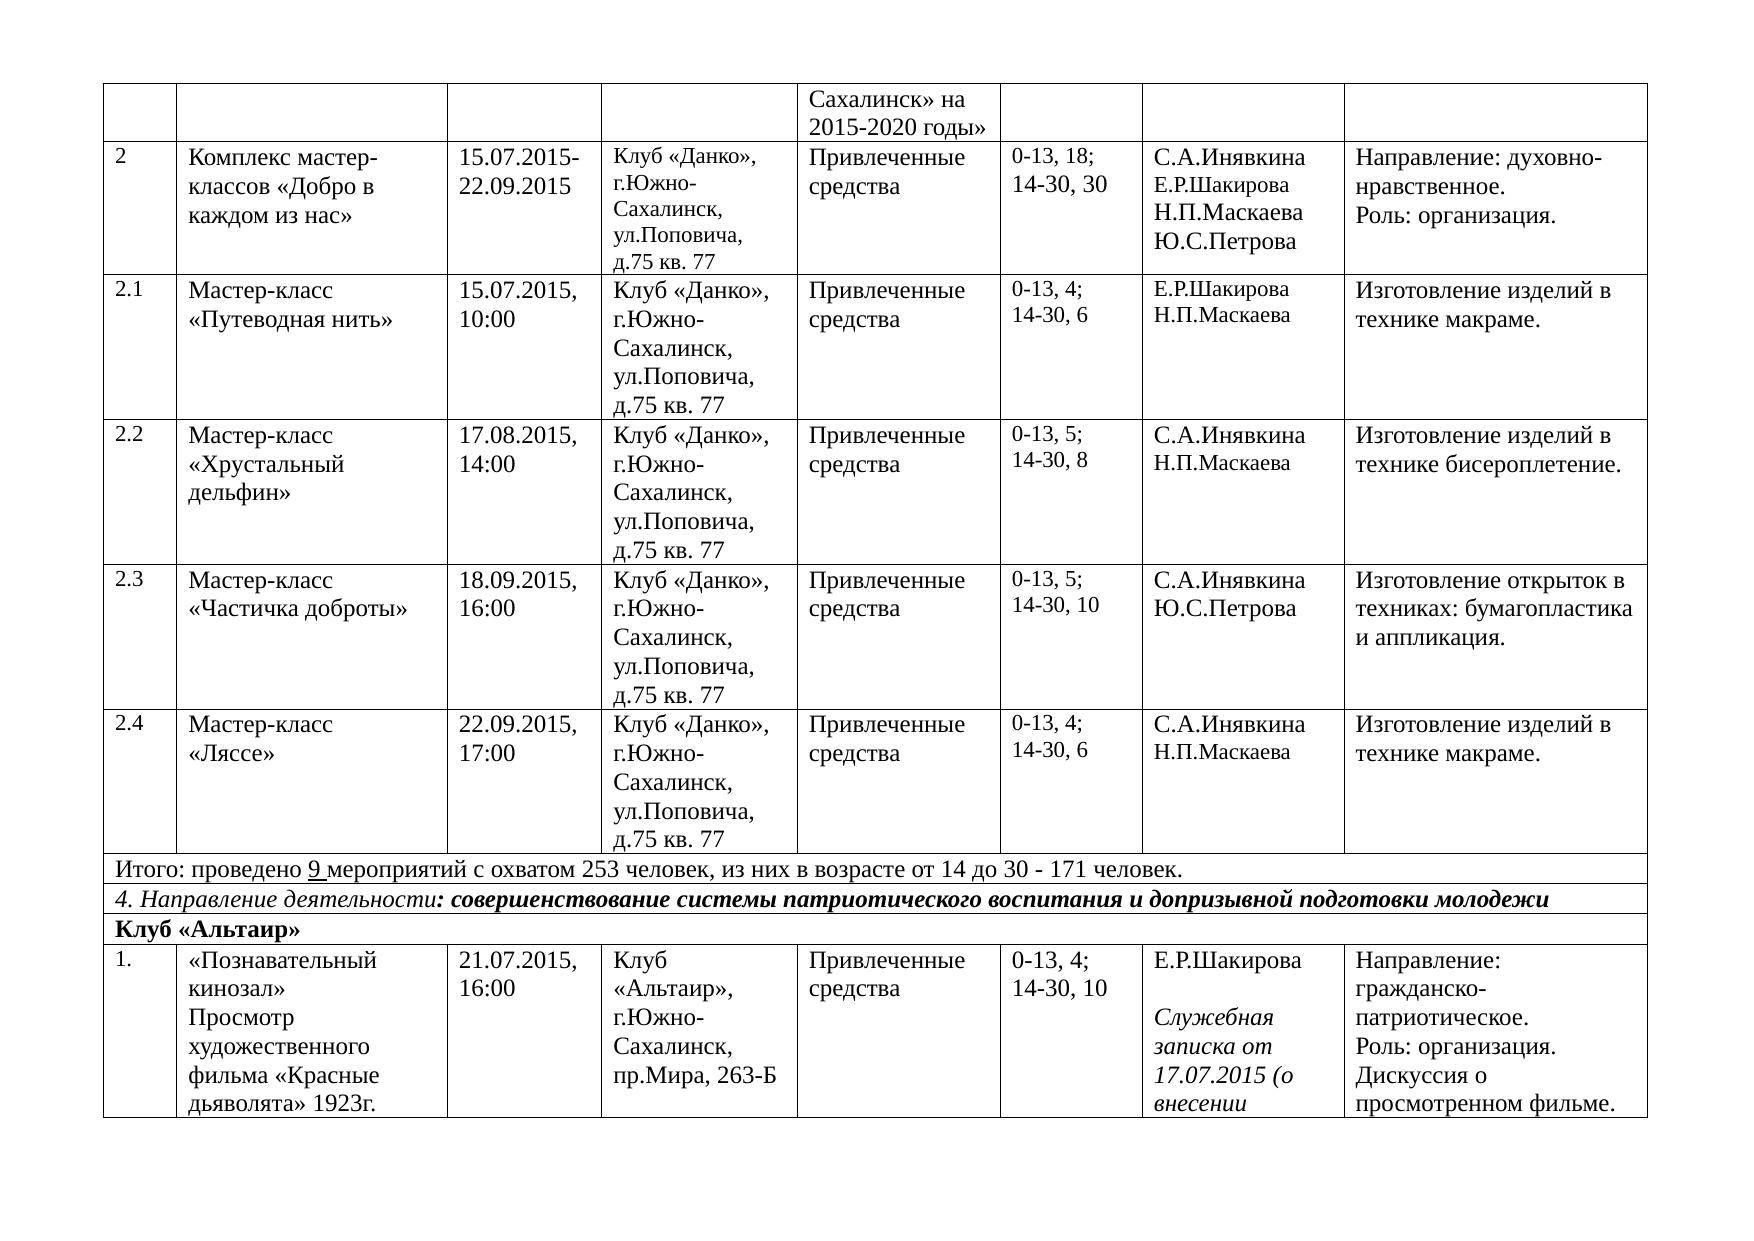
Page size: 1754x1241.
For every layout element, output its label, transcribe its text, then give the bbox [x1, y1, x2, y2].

table_cell Итого: проведено 9 мероприятий с охватом 253 человек, из них в возрасте от 14 до 30 - 171 человек. [104, 854, 1647, 883]
table_cell Клуб «Альтаир» [104, 914, 1647, 944]
table_cell Привлеченные средства [798, 710, 1000, 853]
table_cell Клуб «Данко», г.Южно-Сахалинск, ул.Поповича, д.75 кв. 77 [602, 565, 797, 708]
table_cell С.А.Инявкина Н.П.Маскаева [1143, 420, 1344, 564]
table_cell 22.09.2015, 17:00 [448, 710, 601, 853]
table_cell Клуб «Данко», г.Южно-Сахалинск, ул.Поповича, д.75 кв. 77 [602, 710, 797, 853]
table_cell Клуб «Данко», г.Южно-Сахалинск, ул.Поповича, д.75 кв. 77 [602, 142, 797, 274]
table_cell Сахалинск» на 2015-2020 годы» [798, 84, 1000, 141]
table_cell Мастер-класс «Ляссе» [177, 710, 447, 853]
table_cell Направление: духовно-нравственное. Роль: организация. [1345, 142, 1647, 274]
table_cell Привлеченные средства [798, 420, 1000, 564]
table_cell 0-13, 4; 14-30, 6 [1001, 275, 1142, 419]
table_cell Клуб «Альтаир», г.Южно-Сахалинск, пр.Мира, 263-Б [602, 945, 797, 1117]
table_cell 15.07.2015, 10:00 [448, 275, 601, 419]
table_cell 0-13, 4; 14-30, 10 [1001, 945, 1142, 1117]
table_cell 0-13, 5; 14-30, 10 [1001, 565, 1142, 708]
table_cell [602, 84, 797, 141]
table_cell 2.3 [104, 565, 176, 708]
table_cell Мастер-класс «Путеводная нить» [177, 275, 447, 419]
table_cell 2.1 [104, 275, 176, 419]
table_cell Е.Р.Шакирова Н.П.Маскаева [1143, 275, 1344, 419]
table_cell Изготовление изделий в технике макраме. [1345, 275, 1647, 419]
table_cell Направление: гражданско-патриотическое. Роль: организация. Дискуссия о просмотренном фильме. [1345, 945, 1647, 1117]
table_cell [1345, 84, 1647, 141]
table_cell Изготовление открыток в техниках: бумагопластика и аппликация. [1345, 565, 1647, 708]
table_cell [1001, 84, 1142, 141]
table_cell Привлеченные средства [798, 945, 1000, 1117]
table_cell Е.Р.Шакирова Служебная записка от 17.07.2015 (о внесении [1143, 945, 1344, 1117]
table_cell 1. [104, 945, 176, 1117]
table_cell С.А.Инявкина Е.Р.Шакирова Н.П.Маскаева Ю.С.Петрова [1143, 142, 1344, 274]
table_cell Привлеченные средства [798, 275, 1000, 419]
table_cell 4. Направление деятельности: совершенствование системы патриотического воспитания и допризывной подготовки молодежи [104, 884, 1647, 913]
table_cell Клуб «Данко», г.Южно-Сахалинск, ул.Поповича, д.75 кв. 77 [602, 275, 797, 419]
table_cell 15.07.2015-22.09.2015 [448, 142, 601, 274]
table_cell 18.09.2015, 16:00 [448, 565, 601, 708]
table_cell [448, 84, 601, 141]
table_cell 0-13, 4; 14-30, 6 [1001, 710, 1142, 853]
table_cell Мастер-класс «Хрустальный дельфин» [177, 420, 447, 564]
table_cell 0-13, 5; 14-30, 8 [1001, 420, 1142, 564]
table_cell 2 [104, 142, 176, 274]
table_cell [104, 84, 176, 141]
table_cell Комплекс мастер-классов «Добро в каждом из нас» [177, 142, 447, 274]
table_cell Клуб «Данко», г.Южно-Сахалинск, ул.Поповича, д.75 кв. 77 [602, 420, 797, 564]
table_cell 17.08.2015, 14:00 [448, 420, 601, 564]
table_cell 2.4 [104, 710, 176, 853]
table_cell 0-13, 18; 14-30, 30 [1001, 142, 1142, 274]
table_cell 2.2 [104, 420, 176, 564]
table_cell С.А.Инявкина Ю.С.Петрова [1143, 565, 1344, 708]
table_cell Привлеченные средства [798, 142, 1000, 274]
table_cell [177, 84, 447, 141]
table_cell «Познавательный кинозал» Просмотр художественного фильма «Красные дьяволята» 1923г. [177, 945, 447, 1117]
table_cell Привлеченные средства [798, 565, 1000, 708]
table_cell Изготовление изделий в технике макраме. [1345, 710, 1647, 853]
table_cell Мастер-класс «Частичка доброты» [177, 565, 447, 708]
table_cell С.А.Инявкина Н.П.Маскаева [1143, 710, 1344, 853]
table_cell 21.07.2015, 16:00 [448, 945, 601, 1117]
table_cell [1143, 84, 1344, 141]
table_cell Изготовление изделий в технике бисероплетение. [1345, 420, 1647, 564]
